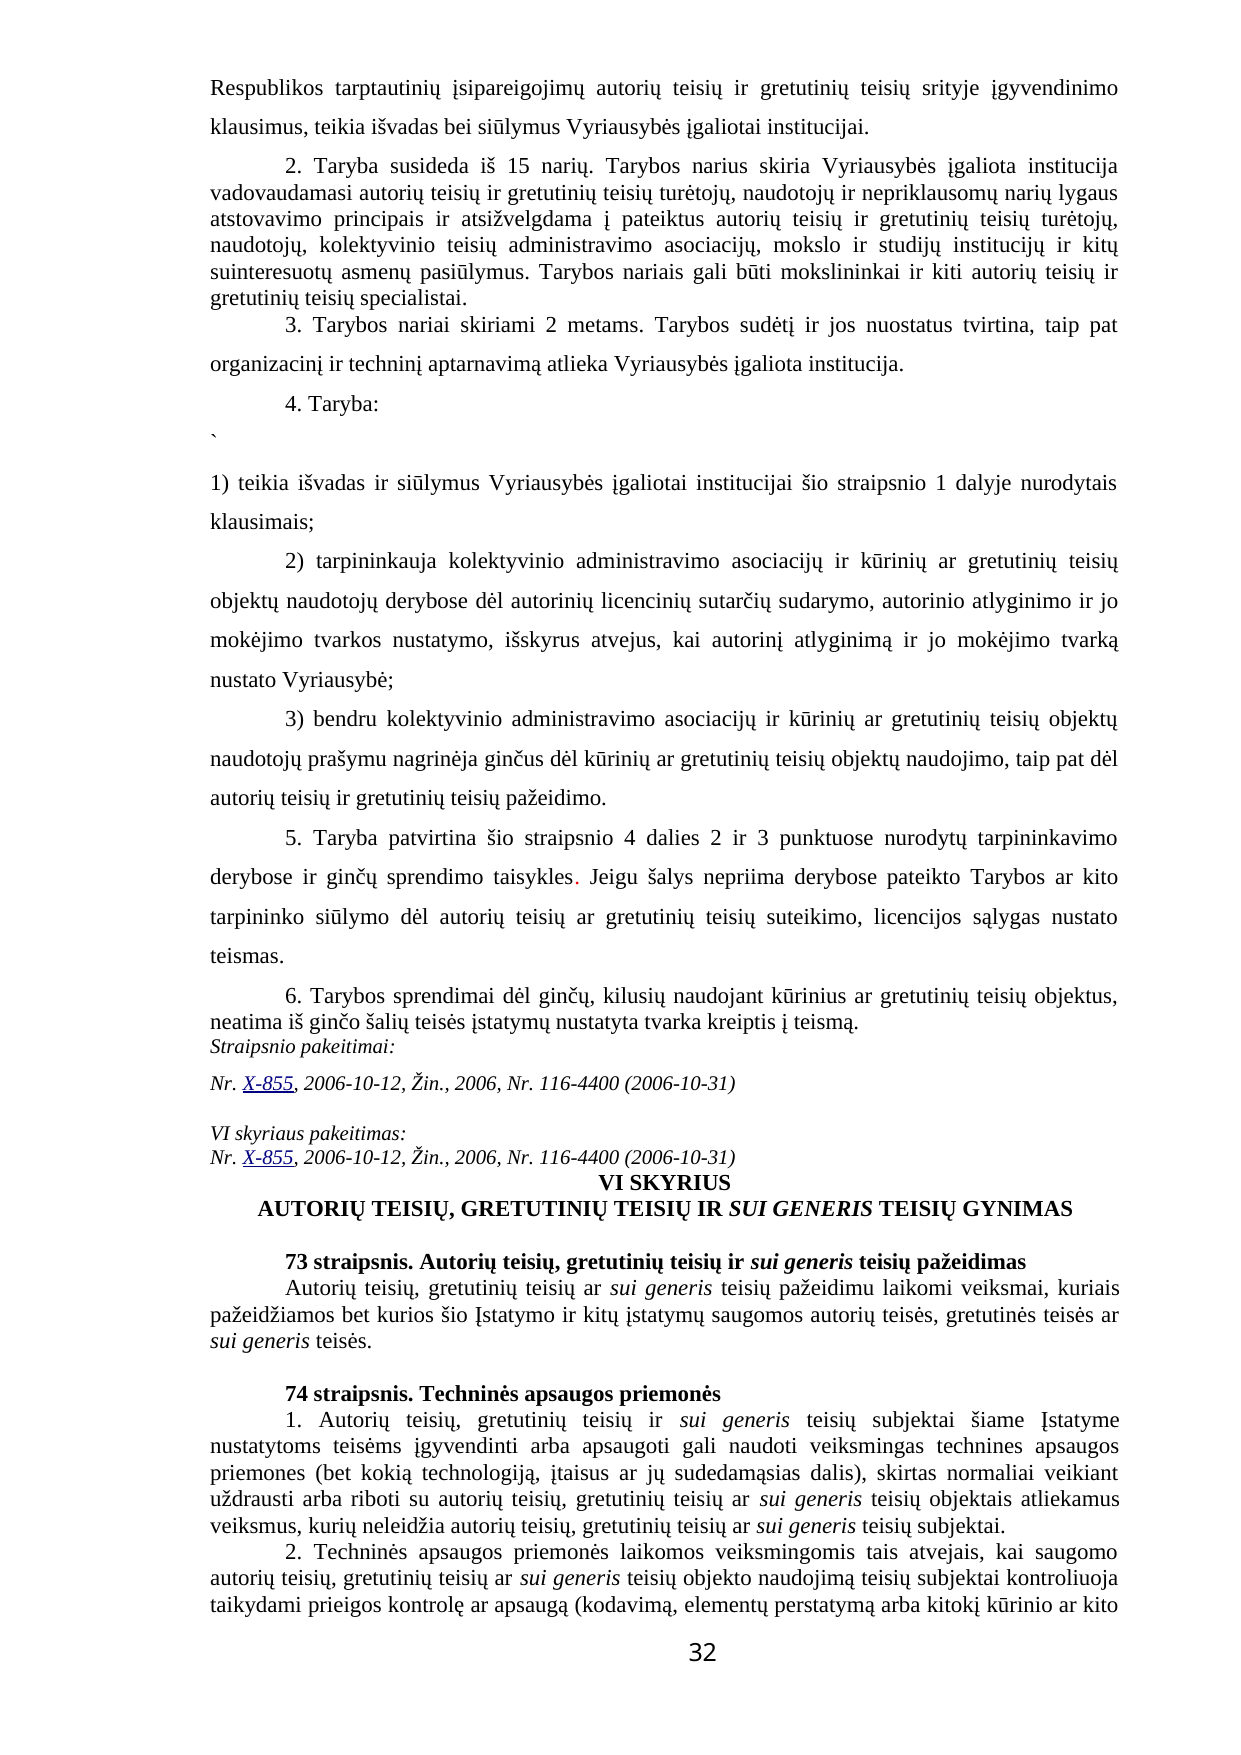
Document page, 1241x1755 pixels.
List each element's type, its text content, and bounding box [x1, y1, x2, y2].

text VI skyriaus pakeitimas: [210, 1121, 1119, 1145]
text 2. Techninės apsaugos priemonės laikomos veiksmingomis tais atvejais, kai saugomo autorių teisių, gretutinių teisių ar sui generis teisių objekto naudojimą teisių subjektai kontroliuoja taikydami prieigos kontrolę ar apsaugą (kodavimą, elementų perstatymą arba kitokį kūrinio ar kito [210, 1538, 1119, 1617]
text 6. Tarybos sprendimai dėl ginčų, kilusių naudojant kūrinius ar gretutinių teisių objektus, neatima iš ginčo šalių teisės įstatymų nustatyta tvarka kreiptis į teismą. [210, 982, 1119, 1034]
text 1. Autorių teisių, gretutinių teisių ir sui generis teisių subjektai šiame Įstatyme nustatytoms teisėms įgyvendinti arba apsaugoti gali naudoti veiksmingas technines apsaugos priemones (bet kokią technologiją, įtaisus ar jų sudedamąsias dalis), skirtas normaliai veikiant uždrausti arba riboti su autorių teisių, gretutinių teisių ar sui generis teisių objektais atliekamus veiksmus, kurių neleidžia autorių teisių, gretutinių teisių ar sui generis teisių subjektai. [210, 1406, 1120, 1538]
text Nr. X-855, 2006-10-12, Žin., 2006, Nr. 116-4400 (2006-10-31) [210, 1145, 1120, 1169]
text 4. Taryba: [210, 389, 1119, 416]
text Respublikos tarptautinių įsipareigojimų autorių teisių ir gretutinių teisių srityje įgyvendinimo klausimus, teikia išvadas bei siūlymus Vyriausybės įgaliotai institucijai. [210, 73, 1119, 139]
text 2. Taryba susideda iš 15 narių. Tarybos narius skiria Vyriausybės įgaliota institucija vadovaudamasi autorių teisių ir gretutinių teisių turėtojų, naudotojų ir nepriklausomų narių lygaus atstovavimo principais ir atsižvelgdama į pateiktus autorių teisių ir gretutinių teisių turėtojų, naudotojų, kolektyvinio teisių administravimo asociacijų, mokslo ir studijų institucijų ir kitų suinteresuotų asmenų pasiūlymus. Tarybos nariais gali būti mokslininkai ir kiti autorių teisių ir gretutinių teisių specialistai. [210, 152, 1119, 311]
text 5. Taryba patvirtina šio straipsnio 4 dalies 2 ir 3 punktuose nurodytų tarpininkavimo derybose ir ginčų sprendimo taisykles. Jeigu šalys nepriima derybose pateikto Tarybos ar kito tarpininko siūlymo dėl autorių teisių ar gretutinių teisių suteikimo, licencijos sąlygas nustato teismas. [210, 824, 1119, 969]
text 73 straipsnis. Autorių teisių, gretutinių teisių ir sui generis teisių pažeidimas [210, 1248, 1120, 1274]
text 2) tarpininkauja kolektyvinio administravimo asociacijų ir kūrinių ar gretutinių teisių objektų naudotojų derybose dėl autorinių licencinių sutarčių sudarymo, autorinio atlyginimo ir jo mokėjimo tvarkos nustatymo, išskyrus atvejus, kai autorinį atlyginimą ir jo mokėjimo tvarką nustato Vyriausybė; [210, 547, 1119, 692]
text 3. Tarybos nariai skiriami 2 metams. Tarybos sudėtį ir jos nuostatus tvirtina, taip pat organizacinį ir techninį aptarnavimą atlieka Vyriausybės įgaliota institucija. [210, 311, 1119, 376]
text Nr. X-855, 2006-10-12, Žin., 2006, Nr. 116-4400 (2006-10-31) [210, 1071, 1120, 1094]
text Straipsnio pakeitimai: [210, 1034, 1119, 1058]
subtitle VI SKYRIUS [210, 1169, 1119, 1195]
text ` 1) teikia išvadas ir siūlymus Vyriausybės įgaliotai institucijai šio straipsnio 1 dalyje nurodytais klausimais; [210, 429, 1119, 534]
text Autorių teisių, gretutinių teisių ar sui generis teisių pažeidimu laikomi veiksmai, kuriais pažeidžiamos bet kurios šio Įstatymo ir kitų įstatymų saugomos autorių teisės, gretutinės teisės ar sui generis teisės. [210, 1274, 1120, 1353]
text AUTORIŲ TEISIŲ, GRETUTINIŲ TEISIŲ IR SUI GENERIS TEISIŲ GYNIMAS [210, 1195, 1120, 1222]
text 3) bendru kolektyvinio administravimo asociacijų ir kūrinių ar gretutinių teisių objektų naudotojų prašymu nagrinėja ginčus dėl kūrinių ar gretutinių teisių objektų naudojimo, taip pat dėl autorių teisių ir gretutinių teisių pažeidimo. [210, 705, 1119, 811]
text 74 straipsnis. Techninės apsaugos priemonės [210, 1380, 1119, 1406]
